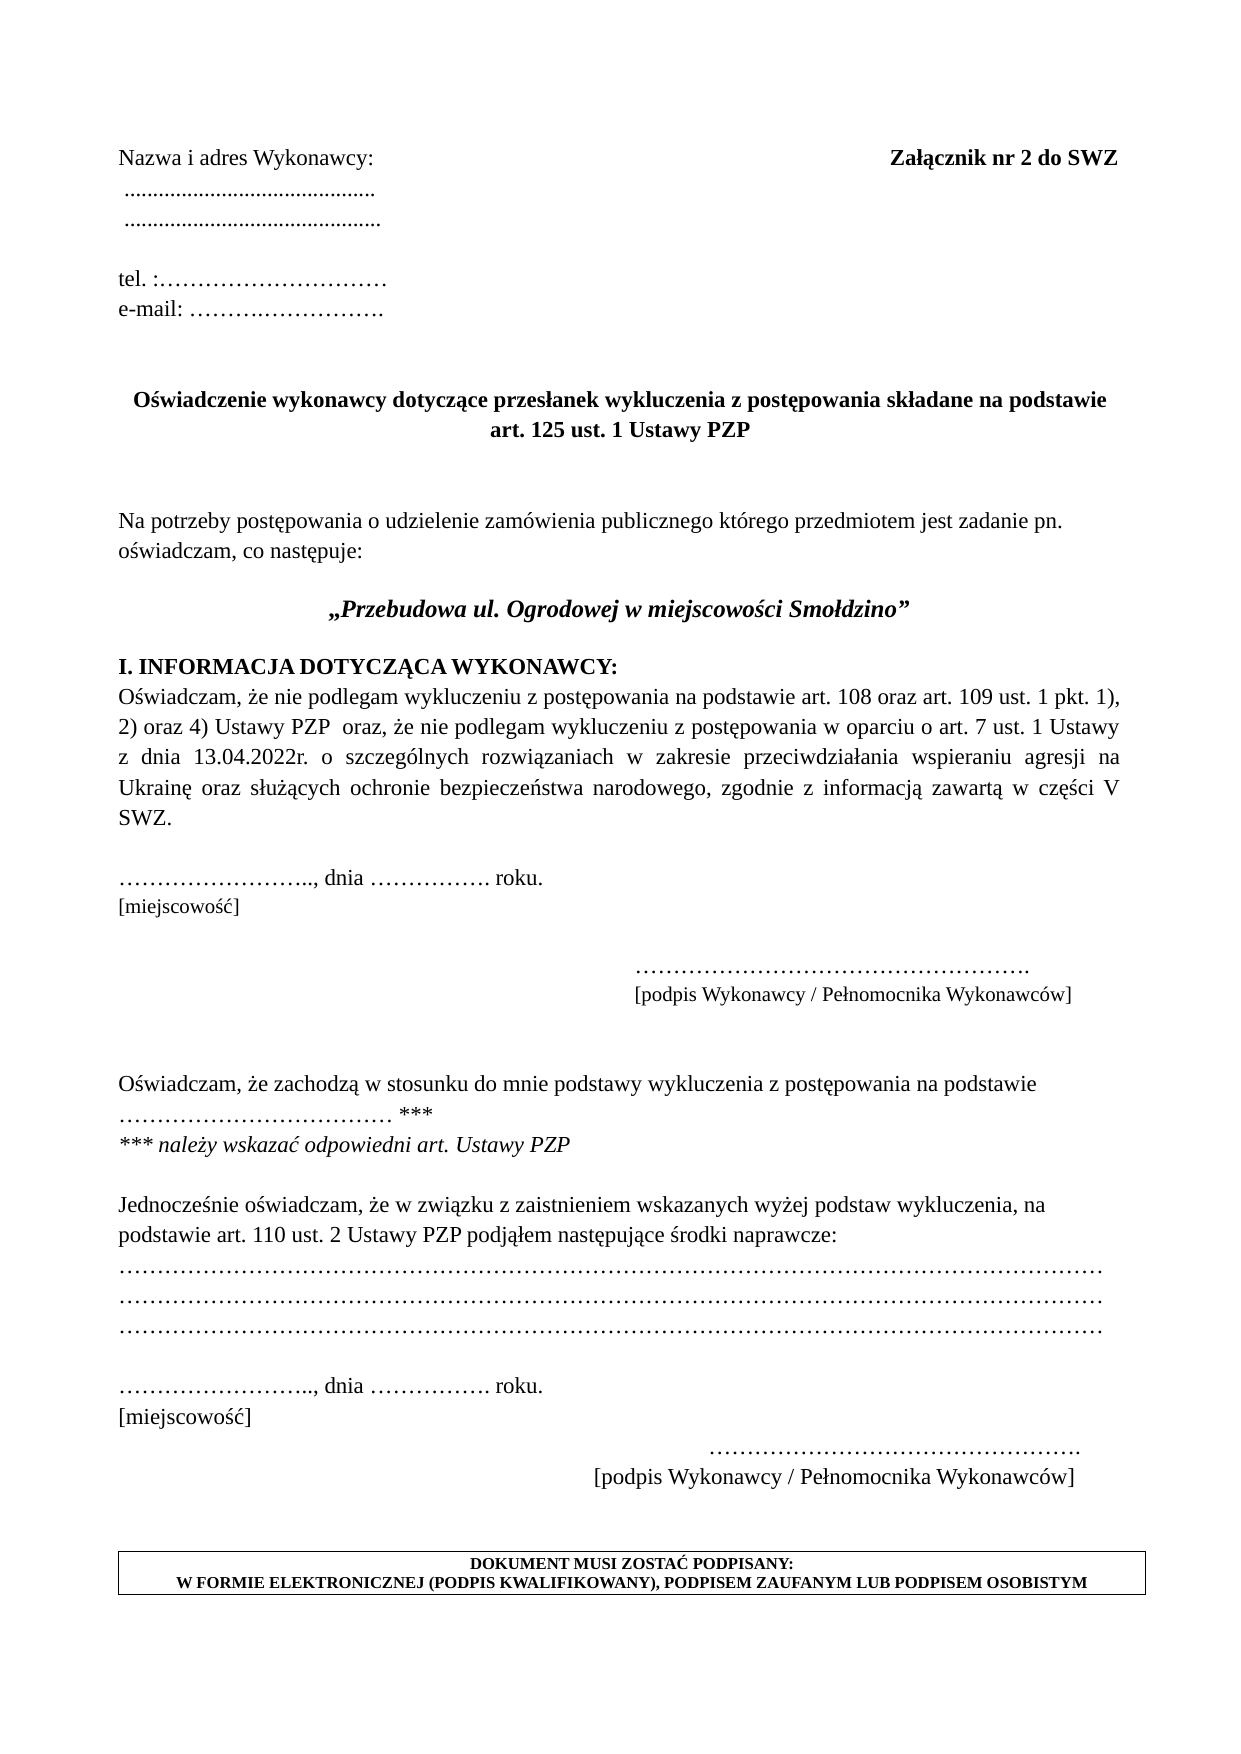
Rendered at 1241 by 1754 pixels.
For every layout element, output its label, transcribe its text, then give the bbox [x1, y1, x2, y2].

text Na potrzeby postępowania o udzielenie zamówienia publicznego którego przedmiotem jest zadanie pn. [118, 507, 1122, 533]
text Oświadczam, że zachodzą w stosunku do mnie podstawy wykluczenia z postępowania na podstawie ……………………………… *** [118, 1070, 1122, 1127]
text DOKUMENT MUSI ZOSTAĆ PODPISANY: [119, 1552, 1145, 1570]
text „Przebudowa ul. Ogrodowej w miejscowości Smołdzino” [118, 594, 1122, 622]
text Nazwa i adres Wykonawcy: Załącznik nr 2 do SWZ [118, 144, 1122, 171]
text oświadczam, co następuje: [118, 537, 1122, 563]
text ……………………………………………. [561, 952, 1122, 978]
text Oświadczenie wykonawcy dotyczące przesłanek wykluczenia z postępowania składane na podstawie art. 125 ust. 1 Ustawy PZP [118, 386, 1122, 443]
text ............................................ [118, 175, 1122, 201]
text Oświadczam, że nie podlegam wykluczeniu z postępowania na podstawie art. 108 oraz art. 109 ust. 1 pkt. 1), 2) oraz 4) Ustawy PZP oraz, że nie podlegam wykluczeniu z postępowania w oparciu o art. 7 ust. 1 Ustawy z dnia 13.04.2022r. o szczególnych rozwiązaniach w zakresie przeciwdziałania wspieraniu agresji na Ukrainę oraz służących ochronie bezpieczeństwa narodowego, zgodnie z informacją zawartą w części V SWZ. [118, 683, 1122, 830]
text W FORMIE ELEKTRONICZNEJ (PODPIS KWALIFIKOWANY), PODPISEM ZAUFANYM LUB PODPISEM OSOBISTYM [119, 1570, 1145, 1594]
text I. INFORMACJA DOTYCZĄCA WYKONAWCY: [118, 653, 1122, 679]
text [podpis Wykonawcy / Pełnomocnika Wykonawców] [118, 1463, 1146, 1489]
text *** należy wskazać odpowiedni art. Ustawy PZP [118, 1131, 1122, 1157]
text …………………….., dnia ……………. roku. [118, 1372, 1122, 1399]
text …………………….., dnia ……………. roku. [118, 864, 1122, 891]
text [podpis Wykonawcy / Pełnomocnika Wykonawców] [561, 982, 1122, 1006]
text ……………………………………………………………………………………………………………………………………………………………………………………………………………………………………………………………………………………………………………………………………………………… [118, 1252, 1122, 1338]
text [miejscowość] [118, 1403, 1122, 1429]
text e-mail: ……….……………. [118, 296, 1122, 322]
text tel. :………………………… [118, 265, 1122, 292]
text ............................................. [118, 205, 1122, 231]
text Jednocześnie oświadczam, że w związku z zaistnieniem wskazanych wyżej podstaw wykluczenia, na podstawie art. 110 ust. 2 Ustawy PZP podjąłem następujące środki naprawcze: [118, 1191, 1122, 1248]
text …………………………………………. [634, 1433, 1146, 1459]
text [miejscowość] [118, 894, 1122, 918]
